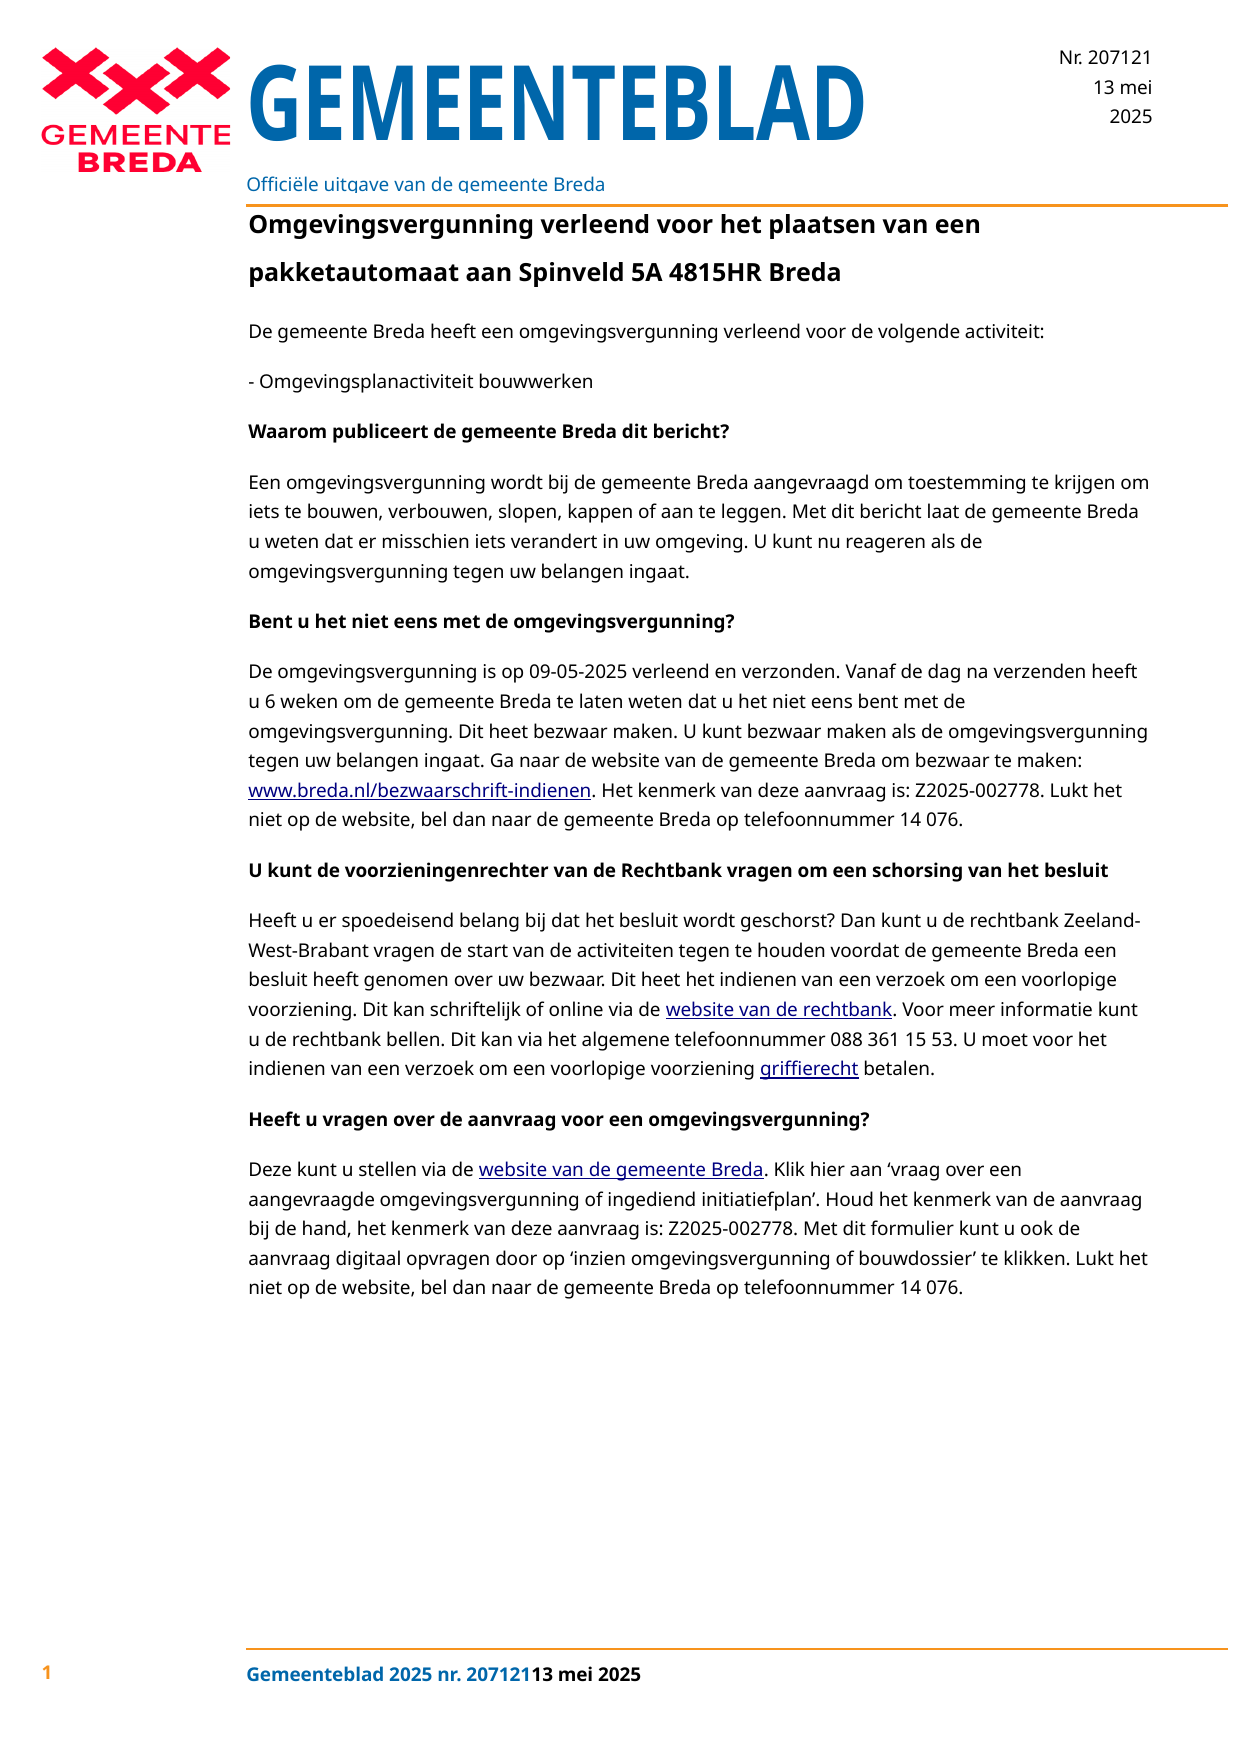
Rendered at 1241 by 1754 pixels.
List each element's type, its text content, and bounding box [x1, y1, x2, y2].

picture [41, 47, 231, 172]
text Een omgevingsvergunning wordt bij de gemeente Breda aangevraagd om toestemming te krijgen om iets te bouwen, verbouwen, slopen, kappen of aan te leggen. Met dit bericht laat de gemeente Breda u weten dat er misschien iets verandert in uw omgeving. U kunt nu reageren als de omgevingsvergunning tegen uw belangen ingaat. [248, 469, 1152, 584]
text Heeft u er spoedeisend belang bij dat het besluit wordt geschorst? Dan kunt u de rechtbank Zeeland-West-Brabant vragen de start van de activiteiten tegen te houden voordat de gemeente Breda een besluit heeft genomen over uw bezwaar. Dit heet het indienen van een verzoek om een voorlopige voorziening. Dit kan schriftelijk of online via de website van de rechtbank. Voor meer informatie kunt u de rechtbank bellen. Dit kan via het algemene telefoonnummer 088 361 15 53. U moet voor het indienen van een verzoek om een voorlopige voorziening griffierecht betalen. [248, 907, 1152, 1081]
text U kunt de voorzieningenrechter van de Rechtbank vragen om een schorsing van het besluit [248, 857, 1152, 883]
text Heeft u vragen over de aanvraag voor een omgevingsvergunning? [248, 1106, 1152, 1132]
text - Omgevingsplanactiviteit bouwwerken [248, 368, 1152, 394]
text Omgevingsvergunning verleend voor het plaatsen van een pakketautomaat aan Spinveld 5A 4815HR Breda [248, 207, 1152, 288]
text Waarom publiceert de gemeente Breda dit bericht? [248, 419, 1152, 444]
text Deze kunt u stellen via de website van de gemeente Breda. Klik hier aan ‘vraag over een aangevraagde omgevingsvergunning of ingediend initiatiefplan’. Houd het kenmerk van de aanvraag bij de hand, het kenmerk van deze aanvraag is: Z2025-002778. Met dit formulier kunt u ook de aanvraag digitaal opvragen door op ‘inzien omgevingsvergunning of bouwdossier’ te klikken. Lukt het niet op de website, bel dan naar de gemeente Breda op telefoonnummer 14 076. [248, 1156, 1152, 1300]
text Bent u het niet eens met de omgevingsvergunning? [248, 608, 1152, 634]
text De omgevingsvergunning is op 09-05-2025 verleend en verzonden. Vanaf de dag na verzenden heeft u 6 weken om de gemeente Breda te laten weten dat u het niet eens bent met de omgevingsvergunning. Dit heet bezwaar maken. U kunt bezwaar maken als de omgevingsvergunning tegen uw belangen ingaat. Ga naar de website van de gemeente Breda om bezwaar te maken: www.breda.nl/bezwaarschrift-indienen. Het kenmerk van deze aanvraag is: Z2025-002778. Lukt het niet op de website, bel dan naar de gemeente Breda op telefoonnummer 14 076. [248, 659, 1152, 832]
text De gemeente Breda heeft een omgevingsvergunning verleend voor de volgende activiteit: [248, 318, 1152, 344]
